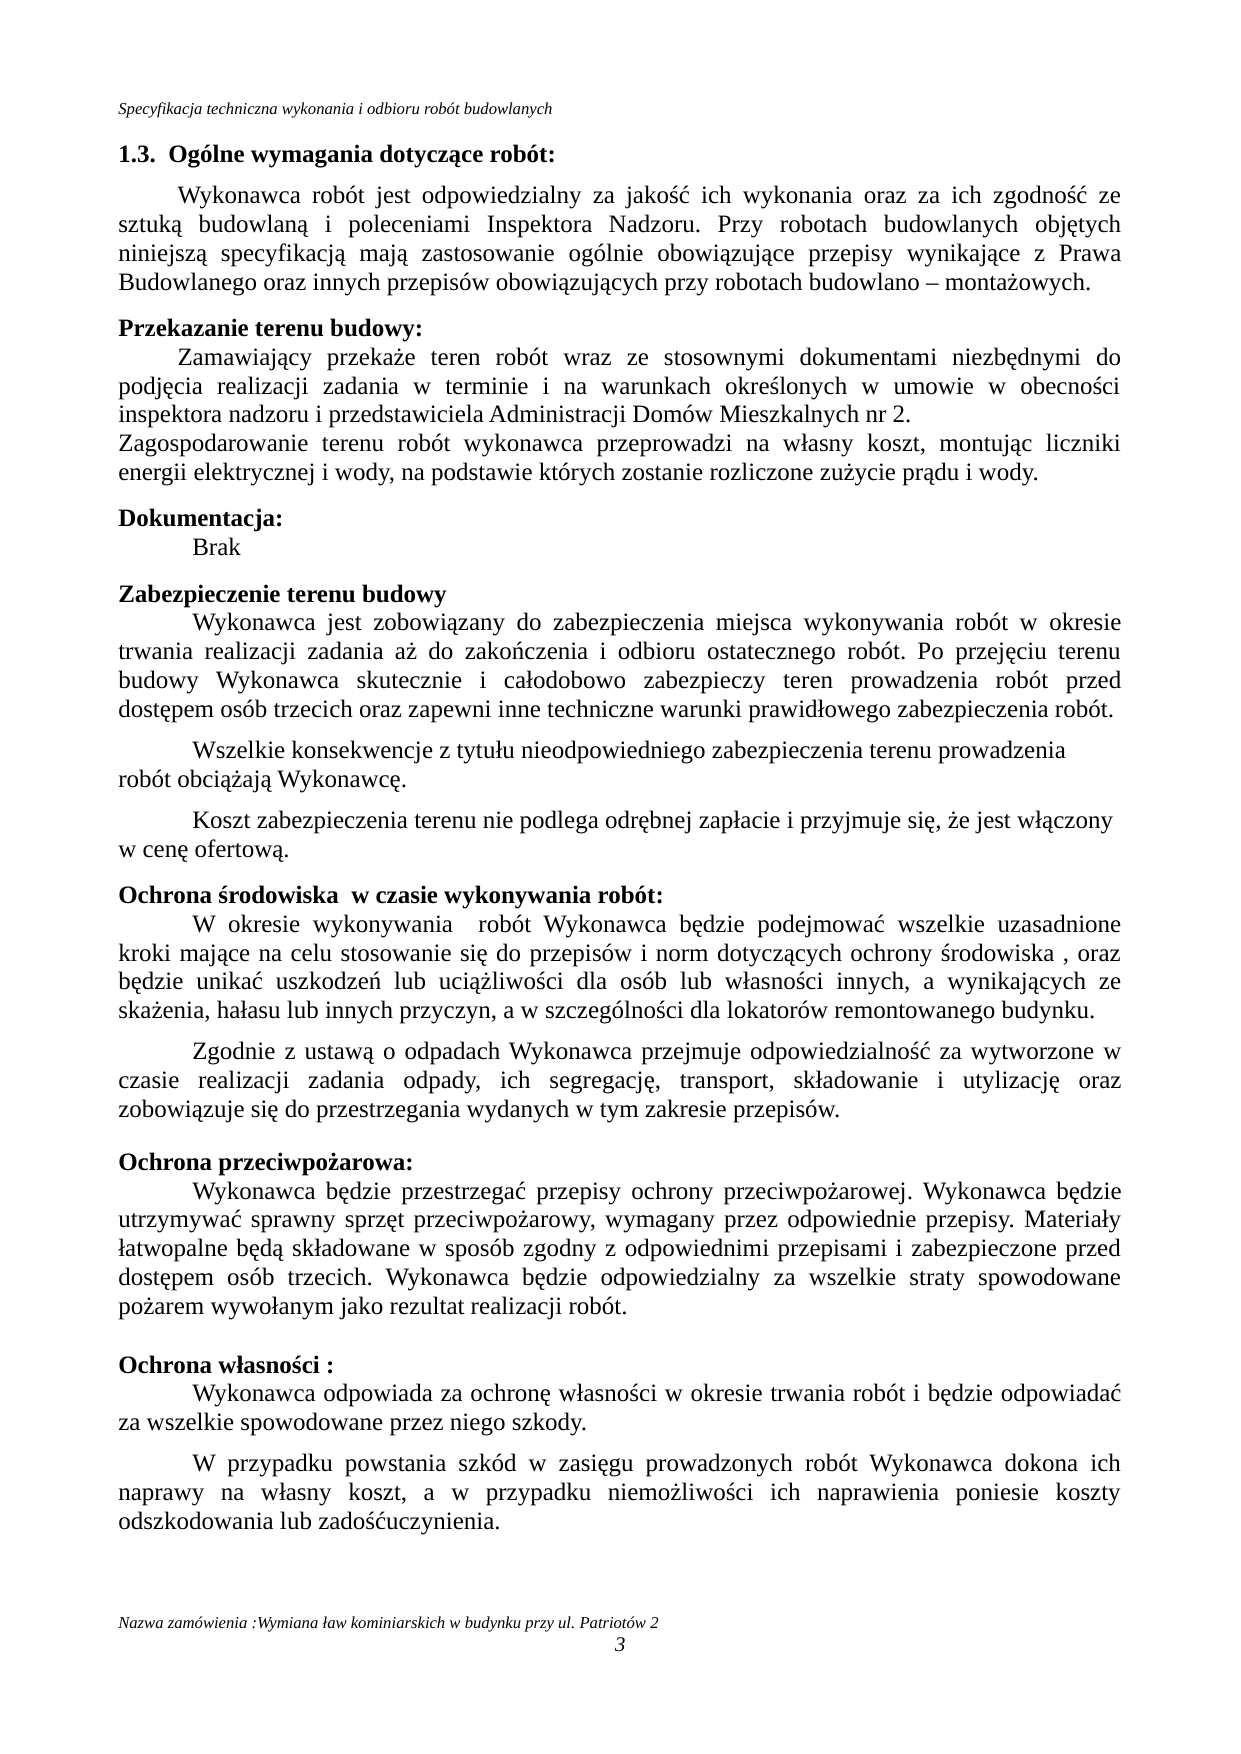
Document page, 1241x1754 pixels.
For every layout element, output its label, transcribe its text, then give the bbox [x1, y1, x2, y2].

text Zgodnie z ustawą o odpadach Wykonawca przejmuje odpowiedzialność za wytworzone w czasie realizacji zadania odpady, ich segregację, transport, składowanie i utylizację oraz zobowiązuje się do przestrzegania wydanych w tym zakresie przepisów. [118, 1036, 1122, 1123]
text Zabezpieczenie terenu budowy [118, 579, 1122, 607]
text 1.3. Ogólne wymagania dotyczące robót: [118, 139, 1122, 168]
text Ochrona środowiska w czasie wykonywania robót: [118, 880, 1122, 909]
text Wykonawca odpowiada za ochronę własności w okresie trwania robót i będzie odpowiadać za wszelkie spowodowane przez niego szkody. [118, 1378, 1122, 1436]
text Zagospodarowanie terenu robót wykonawca przeprowadzi na własny koszt, montując liczniki energii elektrycznej i wody, na podstawie których zostanie rozliczone zużycie prądu i wody. [118, 428, 1122, 486]
text Ochrona przeciwpożarowa: [118, 1147, 1122, 1176]
text W przypadku powstania szkód w zasięgu prowadzonych robót Wykonawca dokona ich naprawy na własny koszt, a w przypadku niemożliwości ich naprawienia poniesie koszty odszkodowania lub zadośćuczynienia. [118, 1448, 1122, 1535]
text Koszt zabezpieczenia terenu nie podlega odrębnej zapłacie i przyjmuje się, że jest włączony w cenę ofertową. [118, 805, 1122, 862]
text Brak [118, 532, 1122, 561]
text Zamawiający przekaże teren robót wraz ze stosownymi dokumentami niezbędnymi do podjęcia realizacji zadania w terminie i na warunkach określonych w umowie w obecności inspektora nadzoru i przedstawiciela Administracji Domów Mieszkalnych nr 2. [118, 342, 1122, 428]
text Dokumentacja: [118, 503, 1122, 532]
text Wszelkie konsekwencje z tytułu nieodpowiedniego zabezpieczenia terenu prowadzenia robót obciążają Wykonawcę. [118, 735, 1122, 792]
text Przekazanie terenu budowy: [118, 313, 1122, 342]
text Wykonawca będzie przestrzegać przepisy ochrony przeciwpożarowej. Wykonawca będzie utrzymywać sprawny sprzęt przeciwpożarowy, wymagany przez odpowiednie przepisy. Materiały łatwopalne będą składowane w sposób zgodny z odpowiednimi przepisami i zabezpieczone przed dostępem osób trzecich. Wykonawca będzie odpowiedzialny za wszelkie straty spowodowane pożarem wywołanym jako rezultat realizacji robót. [118, 1176, 1122, 1319]
text Wykonawca robót jest odpowiedzialny za jakość ich wykonania oraz za ich zgodność ze sztuką budowlaną i poleceniami Inspektora Nadzoru. Przy robotach budowlanych objętych niniejszą specyfikacją mają zastosowanie ogólnie obowiązujące przepisy wynikające z Prawa Budowlanego oraz innych przepisów obowiązujących przy robotach budowlano – montażowych. [118, 181, 1122, 296]
text Ochrona własności : [118, 1350, 1122, 1378]
text Wykonawca jest zobowiązany do zabezpieczenia miejsca wykonywania robót w okresie trwania realizacji zadania aż do zakończenia i odbioru ostatecznego robót. Po przejęciu terenu budowy Wykonawca skutecznie i całodobowo zabezpieczy teren prowadzenia robót przed dostępem osób trzecich oraz zapewni inne techniczne warunki prawidłowego zabezpieczenia robót. [118, 607, 1122, 722]
text W okresie wykonywania robót Wykonawca będzie podejmować wszelkie uzasadnione kroki mające na celu stosowanie się do przepisów i norm dotyczących ochrony środowiska , oraz będzie unikać uszkodzeń lub uciążliwości dla osób lub własności innych, a wynikających ze skażenia, hałasu lub innych przyczyn, a w szczególności dla lokatorów remontowanego budynku. [118, 909, 1122, 1024]
